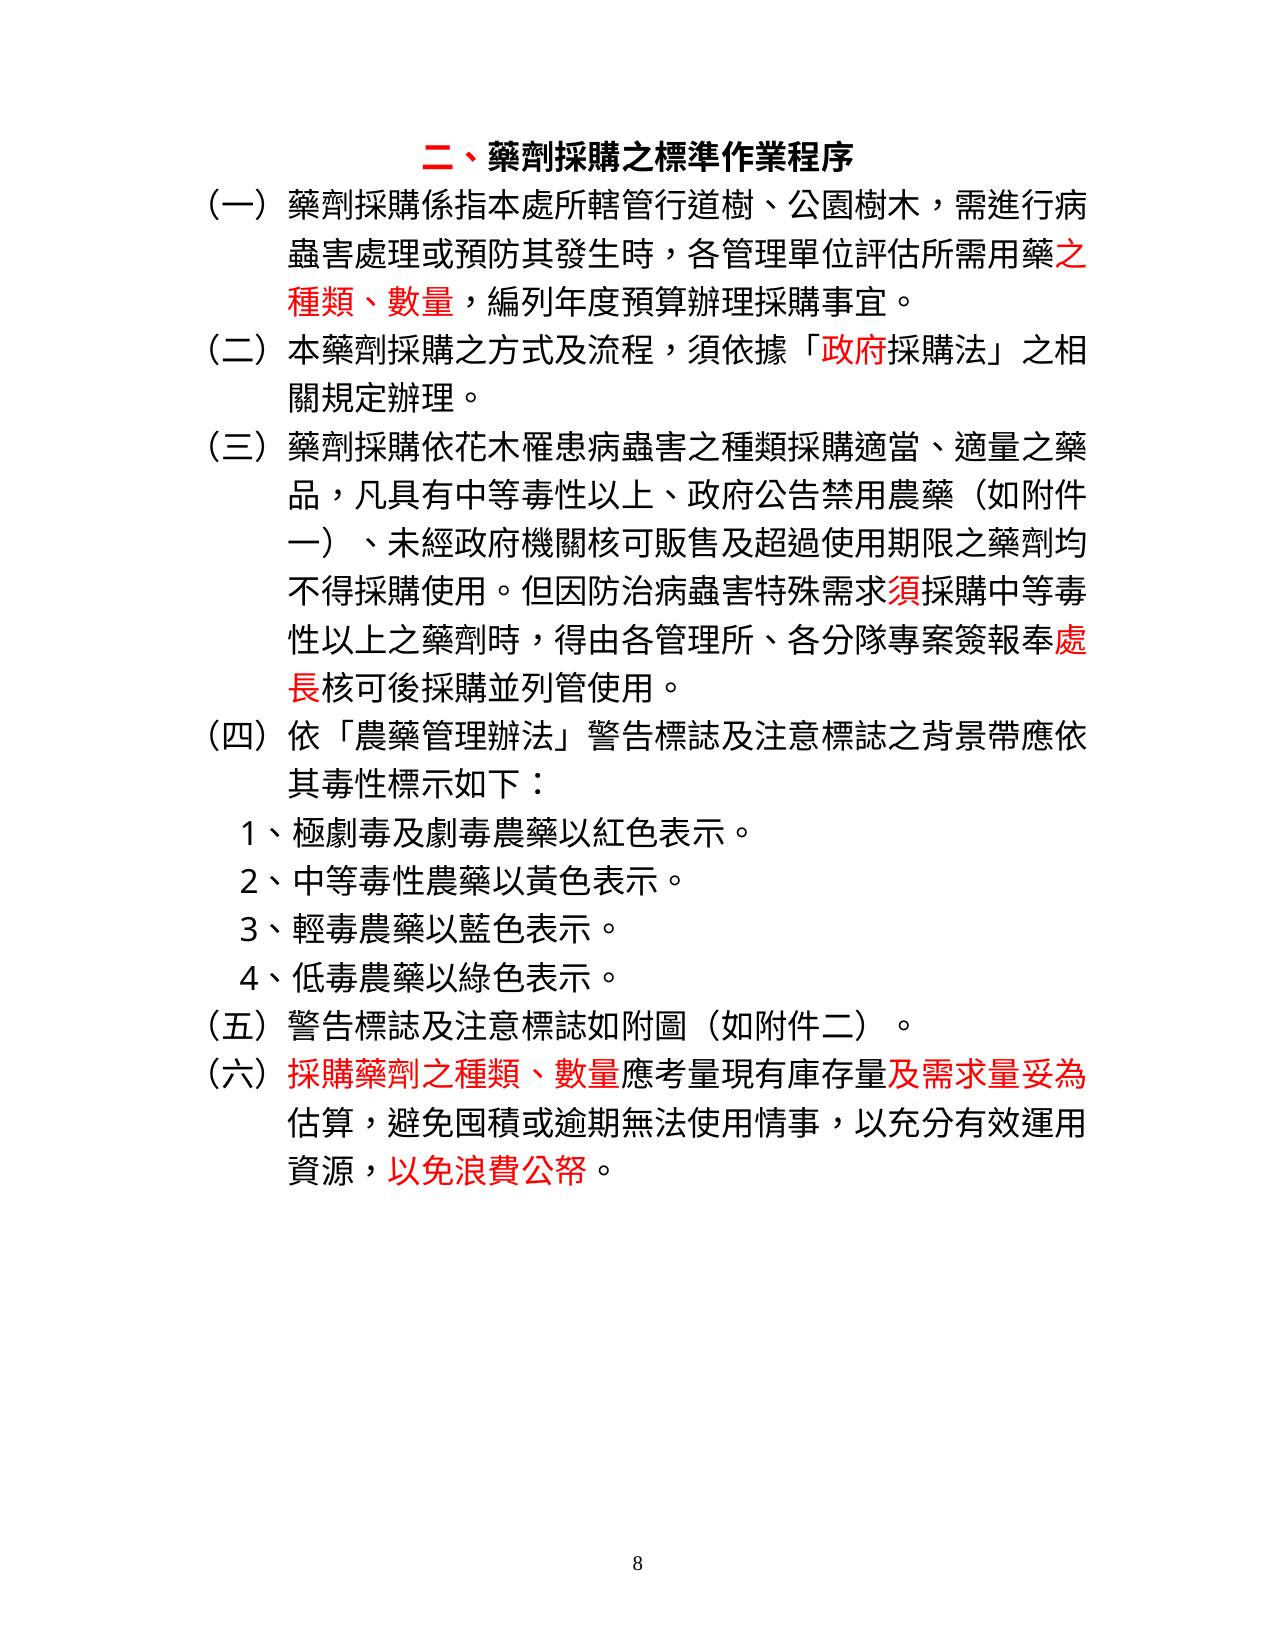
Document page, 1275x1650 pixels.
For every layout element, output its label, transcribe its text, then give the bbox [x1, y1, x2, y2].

text （六）採購藥劑之種類、數量應考量現有庫存量及需求量妥為估算，避免囤積或逾期無法使用情事，以充分有效運用資源，以免浪費公帑。 [187, 1048, 1087, 1193]
text （二）本藥劑採購之方式及流程，須依據「政府採購法」之相關規定辦理。 [187, 324, 1087, 420]
text 3、輕毒農藥以藍色表示。 [187, 903, 1087, 952]
text （五）警告標誌及注意標誌如附圖（如附件二）。 [187, 1000, 1087, 1048]
text （三）藥劑採購依花木罹患病蟲害之種類採購適當、適量之藥品，凡具有中等毒性以上、政府公告禁用農藥（如附件一）、未經政府機關核可販售及超過使用期限之藥劑均不得採購使用。但因防治病蟲害特殊需求須採購中等毒性以上之藥劑時，得由各管理所、各分隊專案簽報奉處長核可後採購並列管使用。 [187, 420, 1087, 710]
text （一）藥劑採購係指本處所轄管行道樹、公園樹木，需進行病蟲害處理或預防其發生時，各管理單位評估所需用藥之種類、數量，編列年度預算辦理採購事宜。 [187, 179, 1087, 324]
text 2、中等毒性農藥以黃色表示。 [187, 855, 1087, 903]
text 4、低毒農藥以綠色表示。 [187, 952, 1087, 1000]
text （四）依「農藥管理辦法」警告標誌及注意標誌之背景帶應依其毒性標示如下： [187, 710, 1087, 806]
text 二、藥劑採購之標準作業程序 [187, 131, 1087, 179]
text 1、極劇毒及劇毒農藥以紅色表示。 [187, 806, 1087, 855]
